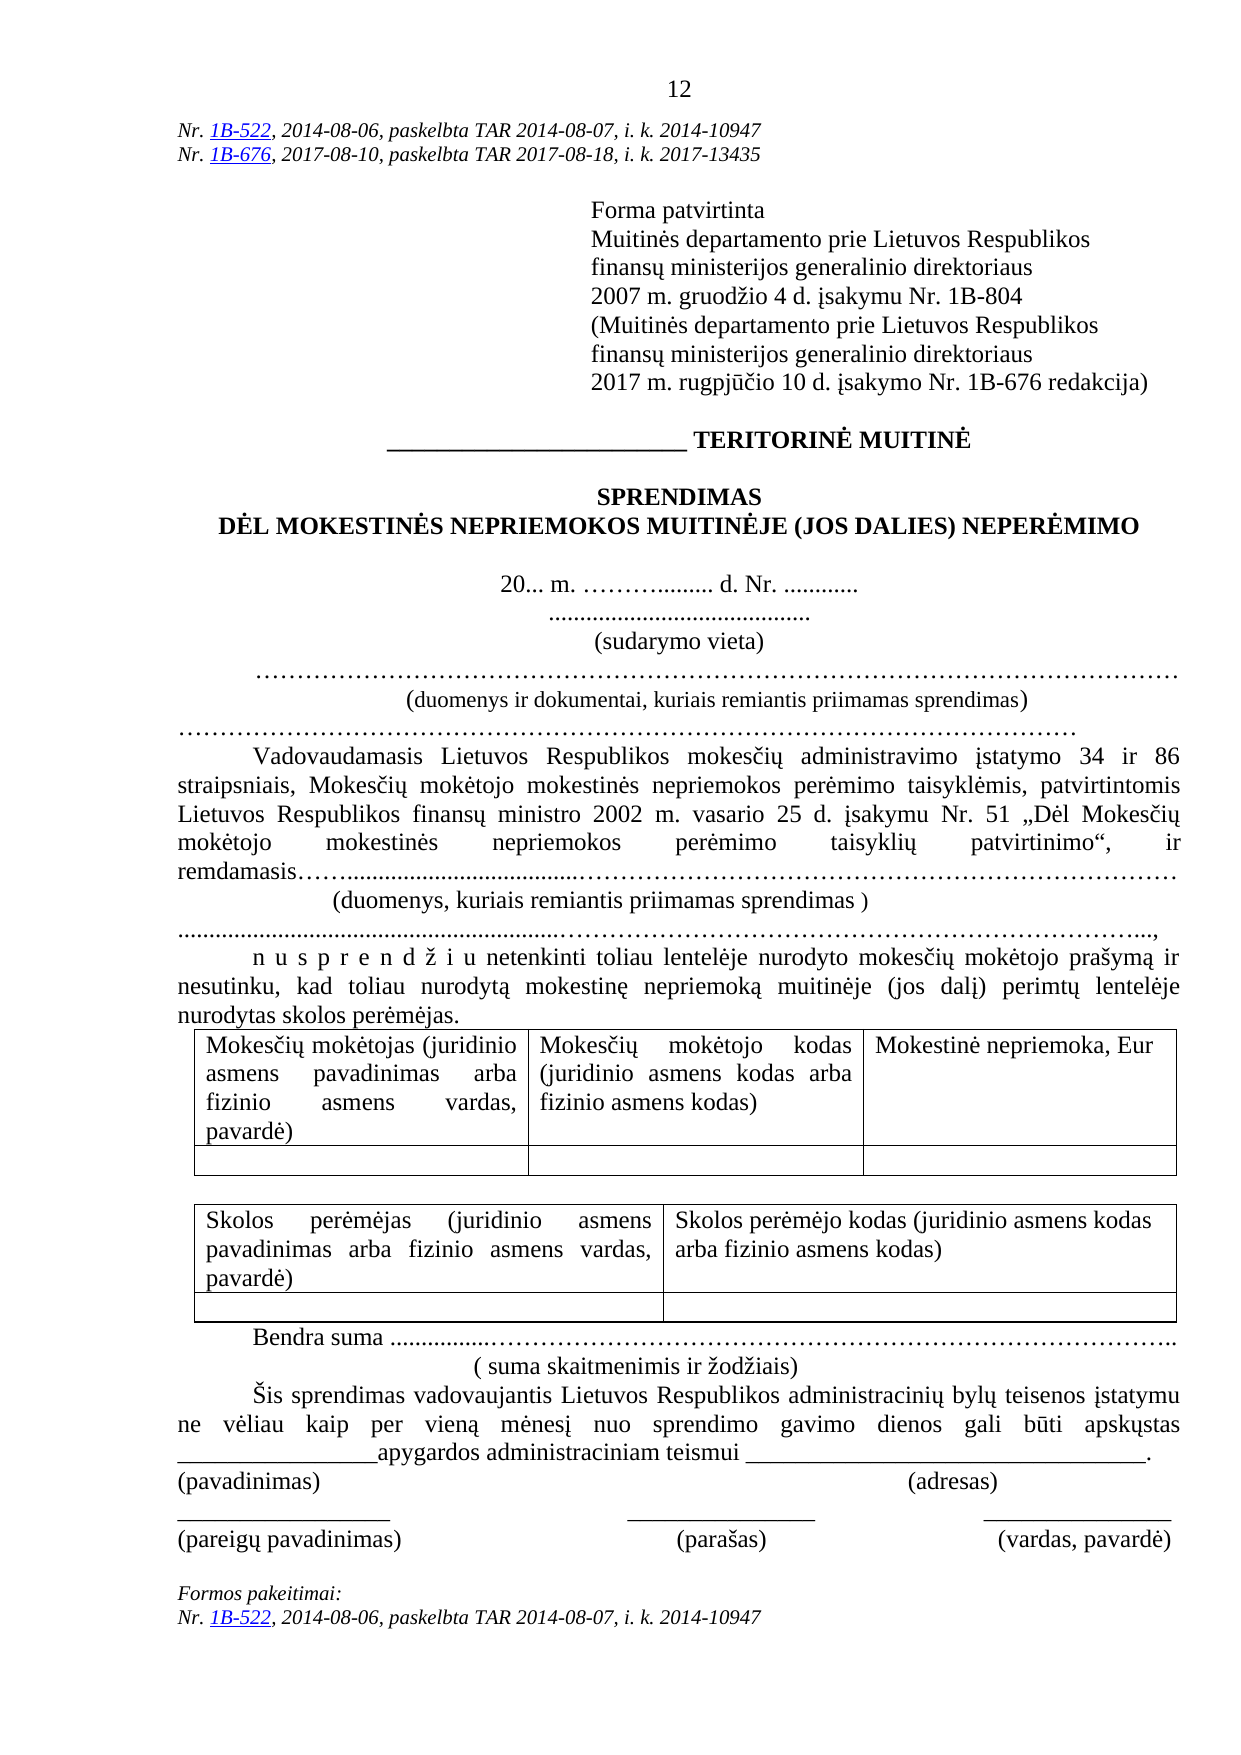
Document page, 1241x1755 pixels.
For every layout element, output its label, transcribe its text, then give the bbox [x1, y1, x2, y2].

text finansų ministerijos generalinio direktoriaus [177, 339, 1181, 367]
text Vadovaudamasis Lietuvos Respublikos mokesčių administravimo įstatymo 34 ir 86 straipsniais, Mokesčių mokėtojo mokestinės nepriemokos perėmimo taisyklėmis, patvirtintomis Lietuvos Respublikos finansų ministro 2002 m. vasario 25 d. įsakymu Nr. 51 „Dėl Mokesčių mokėtojo mokestinės nepriemokos perėmimo taisyklių patvirtinimo“, ir remdamasis…….....................................……………………………………………………………… [177, 741, 1181, 885]
text (duomenys, kuriais remiantis priimamas sprendimas ) [177, 885, 1181, 914]
text (Muitinės departamento prie Lietuvos Respublikos [177, 310, 1181, 339]
table_cell [195, 1293, 663, 1321]
text .............................................................……………………………………………………………..., [177, 914, 1181, 942]
table_header Mokesčių mokėtojas (juridinio asmens pavadinimas arba fizinio asmens vardas, pavardė) [195, 1030, 528, 1145]
text Nr. 1B-522, 2014-08-06, paskelbta TAR 2014-08-07, i. k. 2014-10947 [177, 118, 1181, 142]
text Nr. 1B-676, 2017-08-10, paskelbta TAR 2017-08-18, i. k. 2017-13435 [177, 142, 1181, 166]
text ( suma skaitmenimis ir žodžiais) [177, 1351, 1181, 1380]
text ________________________ TERITORINĖ MUITINĖ [177, 425, 1181, 454]
text Bendra suma ................……………………………………………………………………….. [177, 1322, 1181, 1351]
table_cell [529, 1146, 863, 1174]
table_cell [664, 1293, 1176, 1321]
table_header Mokestinė nepriemoka, Eur [864, 1030, 1176, 1145]
text (pavadinimas) (adresas) [177, 1466, 1181, 1495]
table_header Skolos perėmėjas (juridinio asmens pavadinimas arba fizinio asmens vardas, pavardė) [195, 1205, 663, 1292]
text ……………………………………………………………………………………………… [177, 712, 1181, 741]
table_cell [195, 1146, 528, 1174]
text (pareigų pavadinimas) (parašas) (vardas, pavardė) [177, 1524, 1181, 1552]
text Forma patvirtinta [177, 195, 1181, 224]
text DĖL MOKESTINĖS NEPRIEMOKOS MUITINĖJE (JOS DALIES) NEPERĖMIMO [177, 511, 1181, 540]
text 2017 m. rugpjūčio 10 d. įsakymo Nr. 1B-676 redakcija) [177, 367, 1181, 396]
table_header Skolos perėmėjo kodas (juridinio asmens kodas arba fizinio asmens kodas) [664, 1205, 1176, 1292]
text .......................................... [177, 597, 1181, 626]
text …………………………………………………………………………………………………(duomenys ir dokumentai, kuriais remiantis priimamas sprendimas) [252, 655, 1181, 712]
text (sudarymo vieta) [177, 626, 1181, 655]
text Formos pakeitimai: [177, 1581, 1181, 1605]
text 20... m. ………......... d. Nr. ............ [177, 569, 1181, 597]
text _________________ _______________ _______________ [177, 1495, 1181, 1524]
text Nr. 1B-522, 2014-08-06, paskelbta TAR 2014-08-07, i. k. 2014-10947 [177, 1605, 1181, 1629]
text Muitinės departamento prie Lietuvos Respublikos [177, 224, 1181, 252]
text n u s p r e n d ž i u netenkinti toliau lentelėje nurodyto mokesčių mokėtojo prašymą ir nesutinku, kad toliau nurodytą mokestinę nepriemoką muitinėje (jos dalį) perimtų lentelėje nurodytas skolos perėmėjas. [177, 942, 1181, 1029]
table_cell [864, 1146, 1176, 1174]
table_header Mokesčių mokėtojo kodas (juridinio asmens kodas arba fizinio asmens kodas) [529, 1030, 863, 1145]
text Šis sprendimas vadovaujantis Lietuvos Respublikos administracinių bylų teisenos įstatymu ne vėliau kaip per vieną mėnesį nuo sprendimo gavimo dienos gali būti apskųstas ________________apygardos administraciniam teismui ________________________________. [177, 1380, 1181, 1466]
text finansų ministerijos generalinio direktoriaus [177, 252, 1181, 281]
text SPRENDIMAS [177, 482, 1181, 511]
text 2007 m. gruodžio 4 d. įsakymu Nr. 1B-804 [177, 281, 1181, 310]
